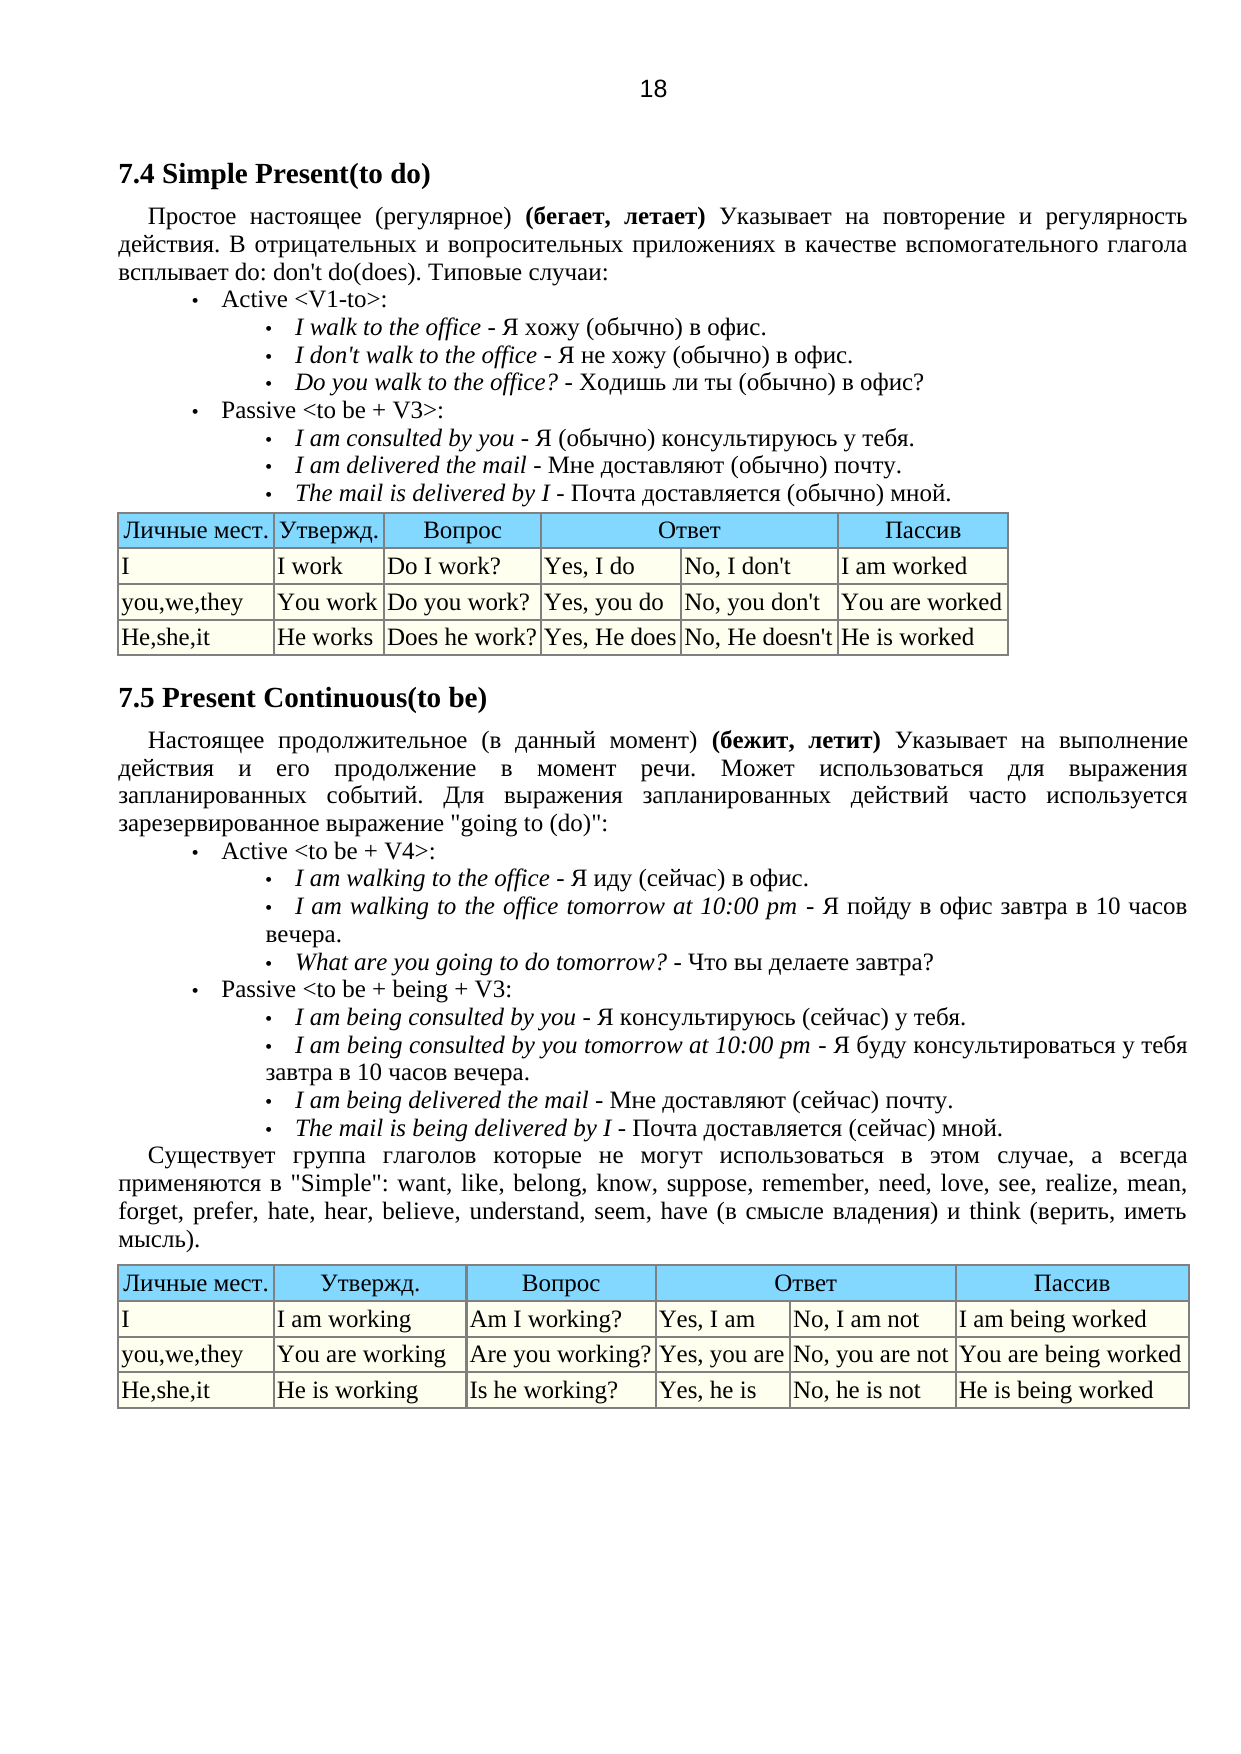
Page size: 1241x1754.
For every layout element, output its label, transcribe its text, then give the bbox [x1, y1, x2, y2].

list I don't walk to the office - Я не хожу (обычно) в офис. [236, 341, 1188, 368]
table_cell Do I work? [385, 549, 540, 583]
table_cell No, you don't [682, 585, 837, 618]
table_cell you,we,they [119, 1338, 273, 1371]
list Passive <to be + being + V3: [162, 975, 1188, 1003]
list I am being delivered the mail - Мне доставляют (сейчас) почту. [236, 1086, 1188, 1114]
table_header Вопрос [468, 1266, 655, 1300]
table_cell He is working [275, 1373, 465, 1407]
table_cell Yes, He does [542, 621, 680, 654]
table_cell He,she,it [119, 1373, 273, 1407]
table_cell I am working [275, 1302, 465, 1336]
table_cell I [119, 1302, 273, 1336]
table_cell Does he work? [385, 621, 540, 654]
list I am walking to the office tomorrow at 10:00 pm - Я пойду в офис завтра в 10 часов вечера. [236, 892, 1188, 948]
list Passive <to be + V3>: [162, 396, 1188, 424]
table_cell Yes, he is [657, 1373, 789, 1407]
list I am walking to the office - Я иду (сейчас) в офис. [236, 864, 1188, 892]
table_header Личные мест. [119, 514, 273, 547]
table_cell Yes, I do [542, 549, 680, 583]
list The mail is being delivered by I - Почта доставляется (сейчас) мной. [236, 1114, 1188, 1142]
table_cell Yes, you are [657, 1338, 789, 1371]
list Do you walk to the office? - Ходишь ли ты (обычно) в офис? [236, 368, 1188, 396]
table_cell I work [275, 549, 383, 583]
table_cell I am being worked [957, 1302, 1188, 1336]
table_cell He is being worked [957, 1373, 1188, 1407]
list Active <to be + V4>: [162, 837, 1188, 864]
table_cell Am I working? [468, 1302, 655, 1336]
table_header Утвержд. [275, 1266, 465, 1300]
table_cell He,she,it [119, 621, 273, 654]
table_cell He works [275, 621, 383, 654]
list I am being consulted by you tomorrow at 10:00 pm - Я буду консультироваться у тебя завтра в 10 часов вечера. [236, 1031, 1188, 1086]
table_cell I am worked [839, 549, 1007, 583]
table_header Пассив [839, 514, 1007, 547]
table_cell You are working [275, 1338, 465, 1371]
table_cell Yes, I am [657, 1302, 789, 1336]
list I am delivered the mail - Мне доставляют (обычно) почту. [236, 452, 1188, 479]
table_cell Do you work? [385, 585, 540, 618]
table_cell No, I don't [682, 549, 837, 583]
table_cell No, he is not [791, 1373, 955, 1407]
table_cell He is worked [839, 621, 1007, 654]
table_cell I [119, 549, 273, 583]
table_header Вопрос [385, 514, 540, 547]
list I am consulted by you - Я (обычно) консультируюсь у тебя. [236, 424, 1188, 452]
table_cell No, I am not [791, 1302, 955, 1336]
list The mail is delivered by I - Почта доставляется (обычно) мной. [236, 479, 1188, 507]
table_header Ответ [542, 514, 837, 547]
table_header Личные мест. [119, 1266, 273, 1300]
text Настоящее продолжительное (в данный момент) (бежит, летит) Указывает на выполнение действия и его продолжение в момент речи. Может использоваться для выражения запланированных событий. Для выражения запланированных действий часто используется зарезервированное выражение "going to (do)": [118, 726, 1188, 837]
text Простое настоящее (регулярное) (бегает, летает) Указывает на повторение и регулярность действия. В отрицательных и вопросительных приложениях в качестве вспомогательного глагола всплывает do: don't do(does). Типовые случаи: [118, 202, 1188, 285]
table_cell You are worked [839, 585, 1007, 618]
table_header Пассив [957, 1266, 1188, 1300]
table_cell Is he working? [468, 1373, 655, 1407]
table_header Утвержд. [275, 514, 383, 547]
table_cell Yes, you do [542, 585, 680, 618]
list Active <V1-to>: [162, 285, 1188, 313]
table_cell you,we,they [119, 585, 273, 618]
table_header Ответ [657, 1266, 955, 1300]
subtitle 7.4 Simple Present(to do) [118, 157, 1188, 190]
table_cell You work [275, 585, 383, 618]
list I walk to the office - Я хожу (обычно) в офис. [236, 313, 1188, 341]
table_cell No, you are not [791, 1338, 955, 1371]
subtitle 7.5 Present Continuous(to be) [118, 681, 1188, 713]
text Существует группа глаголов которые не могут использоваться в этом случае, а всегда применяются в "Simple": want, like, belong, know, suppose, remember, need, love, see, realize, mean, forget, prefer, hate, hear, believe, understand, seem, have (в смысле владения) и think (верить, иметь мысль). [118, 1142, 1188, 1252]
table_cell Are you working? [468, 1338, 655, 1371]
list What are you going to do tomorrow? - Что вы делаете завтра? [236, 948, 1188, 975]
table_cell No, He doesn't [682, 621, 837, 654]
list I am being consulted by you - Я консультируюсь (сейчас) у тебя. [236, 1003, 1188, 1031]
table_cell You are being worked [957, 1338, 1188, 1371]
